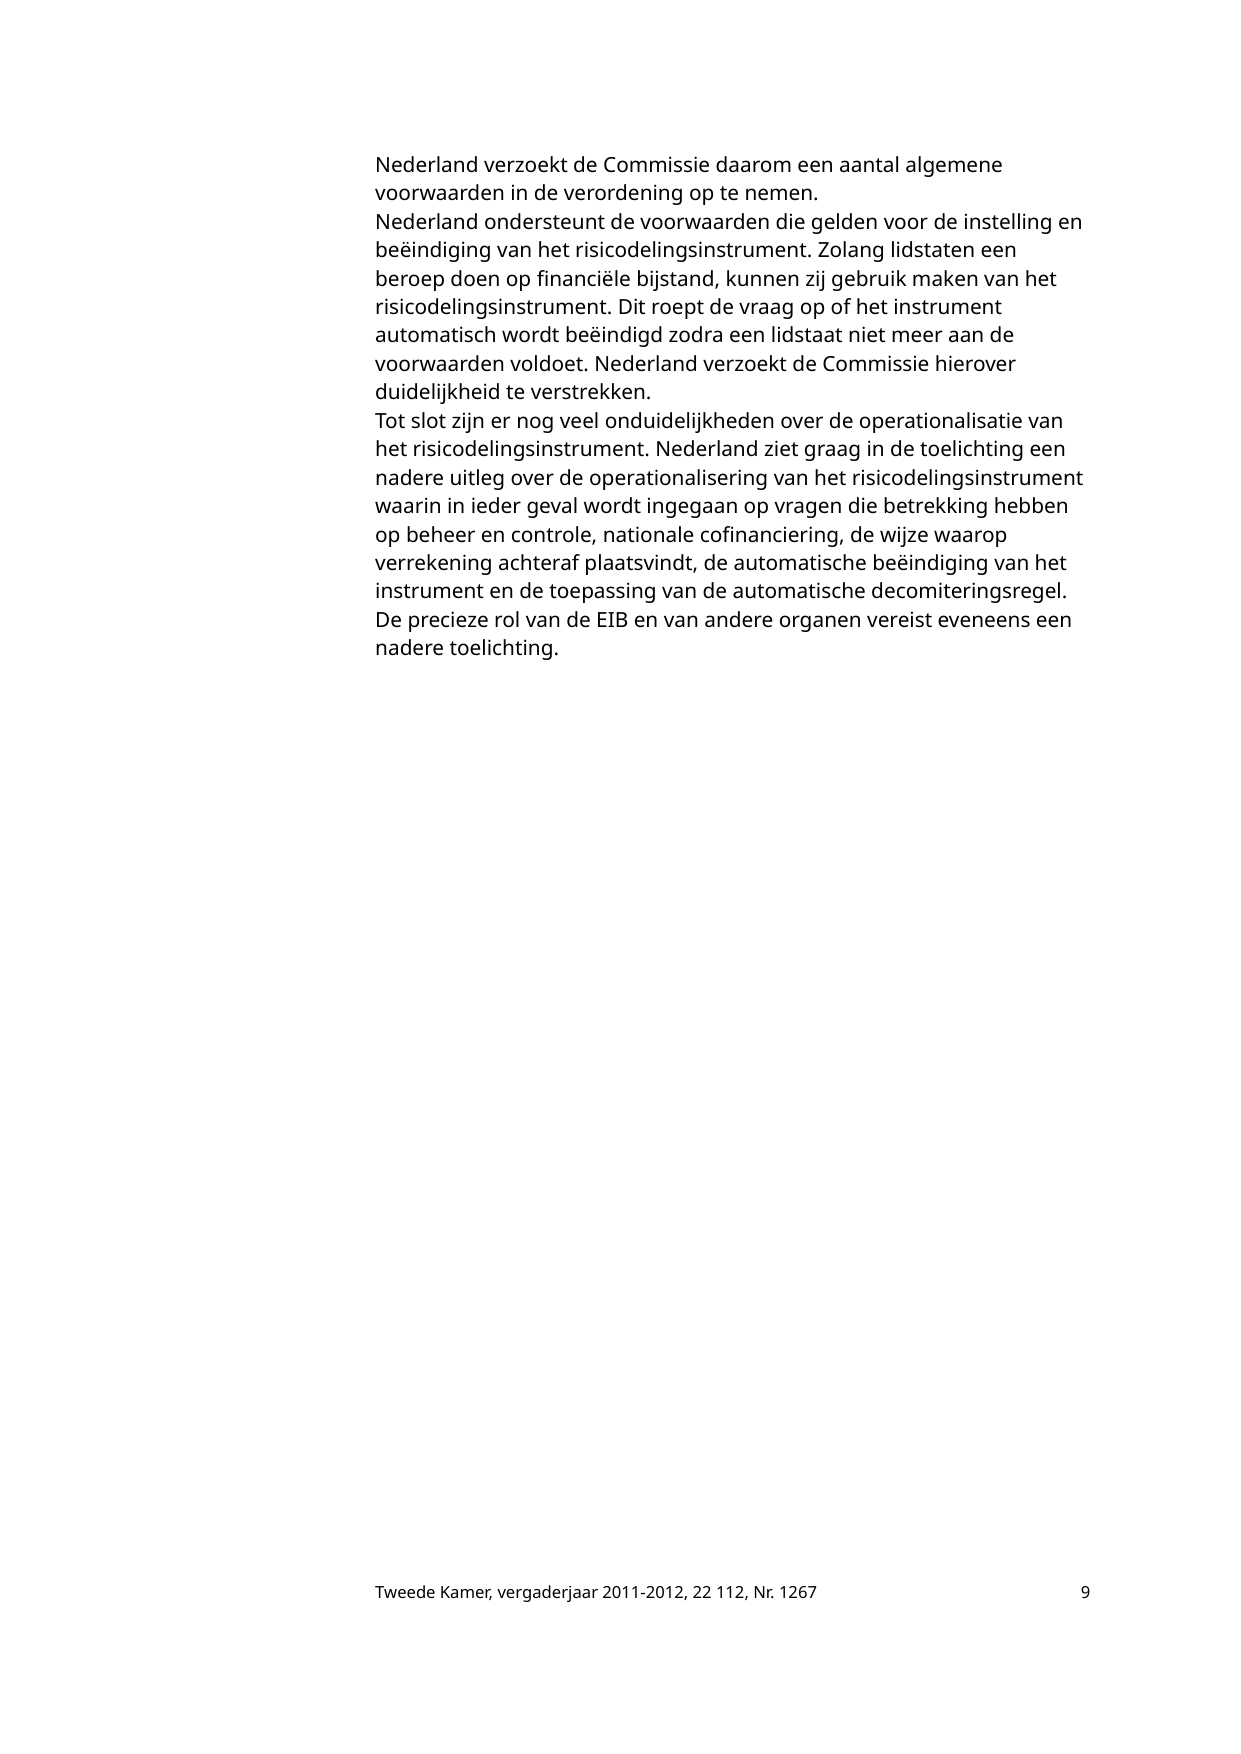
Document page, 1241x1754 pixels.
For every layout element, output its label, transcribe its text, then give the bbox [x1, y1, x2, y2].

text Tot slot zijn er nog veel onduidelijkheden over de operationalisatie van het risicodelingsinstrument. Nederland ziet graag in de toelichting een nadere uitleg over de operationalisering van het risicodelingsinstrument waarin in ieder geval wordt ingegaan op vragen die betrekking hebben op beheer en controle, nationale cofinanciering, de wijze waarop verrekening achteraf plaatsvindt, de automatische beëindiging van het instrument en de toepassing van de automatische decomiteringsregel. De precieze rol van de EIB en van andere organen vereist eveneens een nadere toelichting. [375, 406, 1090, 662]
text Nederland verzoekt de Commissie daarom een aantal algemene voorwaarden in de verordening op te nemen. [375, 150, 1090, 207]
text Nederland ondersteunt de voorwaarden die gelden voor de instelling en beëindiging van het risicodelingsinstrument. Zolang lidstaten een beroep doen op financiële bijstand, kunnen zij gebruik maken van het risicodelingsinstrument. Dit roept de vraag op of het instrument automatisch wordt beëindigd zodra een lidstaat niet meer aan de voorwaarden voldoet. Nederland verzoekt de Commissie hierover duidelijkheid te verstrekken. [375, 207, 1090, 406]
